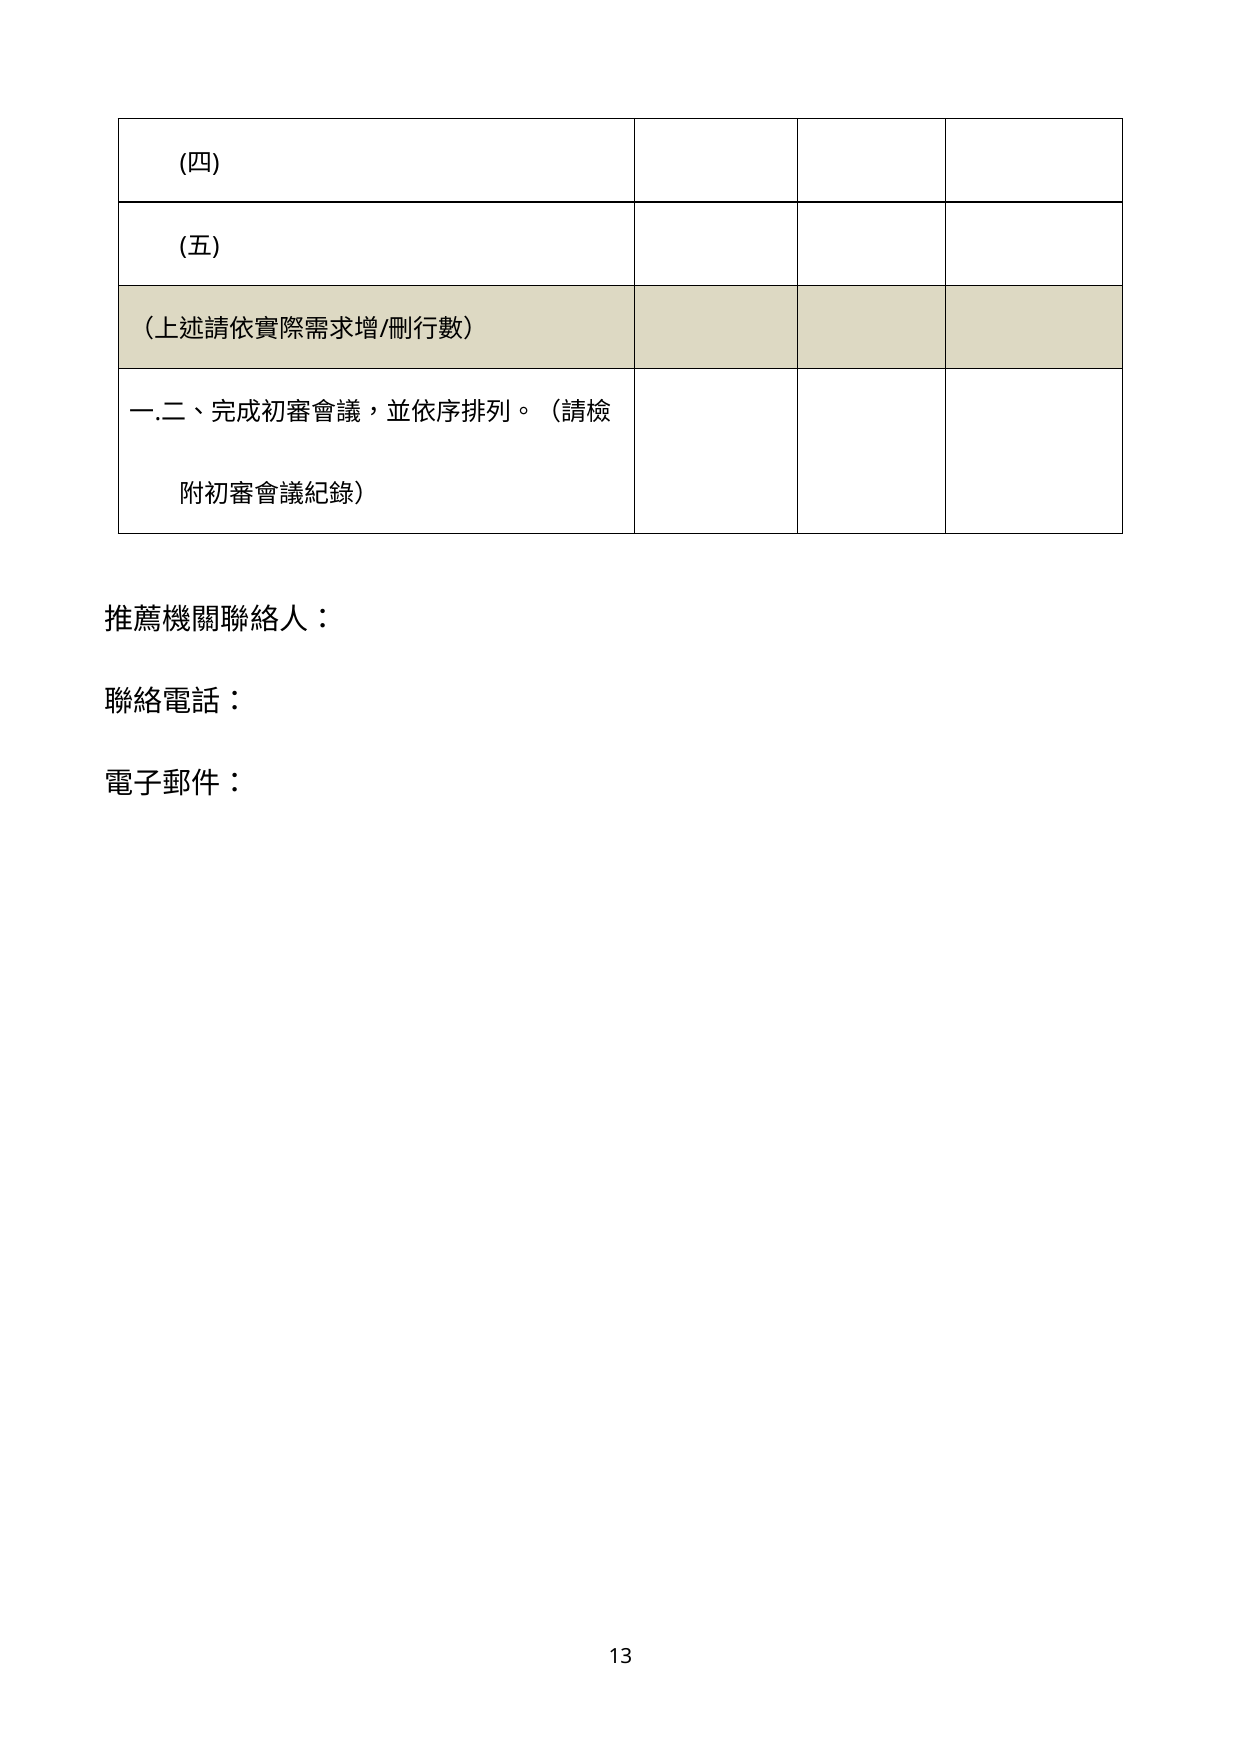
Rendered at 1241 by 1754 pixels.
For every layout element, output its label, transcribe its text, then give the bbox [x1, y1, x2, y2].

table_cell [119, 119, 634, 201]
table_cell [798, 203, 945, 284]
table_cell 完成初審會議，並依序排列。（請檢附初審會議紀錄） [119, 369, 129, 533]
table_cell [798, 119, 945, 201]
table_cell [635, 119, 797, 201]
table_cell [798, 369, 945, 533]
table_cell [946, 286, 1122, 368]
table_cell [119, 203, 634, 284]
table_cell [946, 369, 1122, 533]
table_cell （上述請依實際需求增/刪行數） [119, 286, 634, 368]
table_cell 完成初審會議，並依序排列。（請檢附初審會議紀錄） [623, 369, 634, 533]
table_cell [798, 286, 945, 368]
text 聯絡電話： [89, 657, 1122, 740]
text 電子郵件： [89, 740, 1122, 822]
table_cell [635, 286, 797, 368]
table_cell [946, 119, 1122, 201]
table_cell [635, 203, 797, 284]
table_cell [946, 203, 1122, 284]
text 推薦機關聯絡人： [89, 575, 1122, 657]
table_cell [635, 369, 797, 533]
